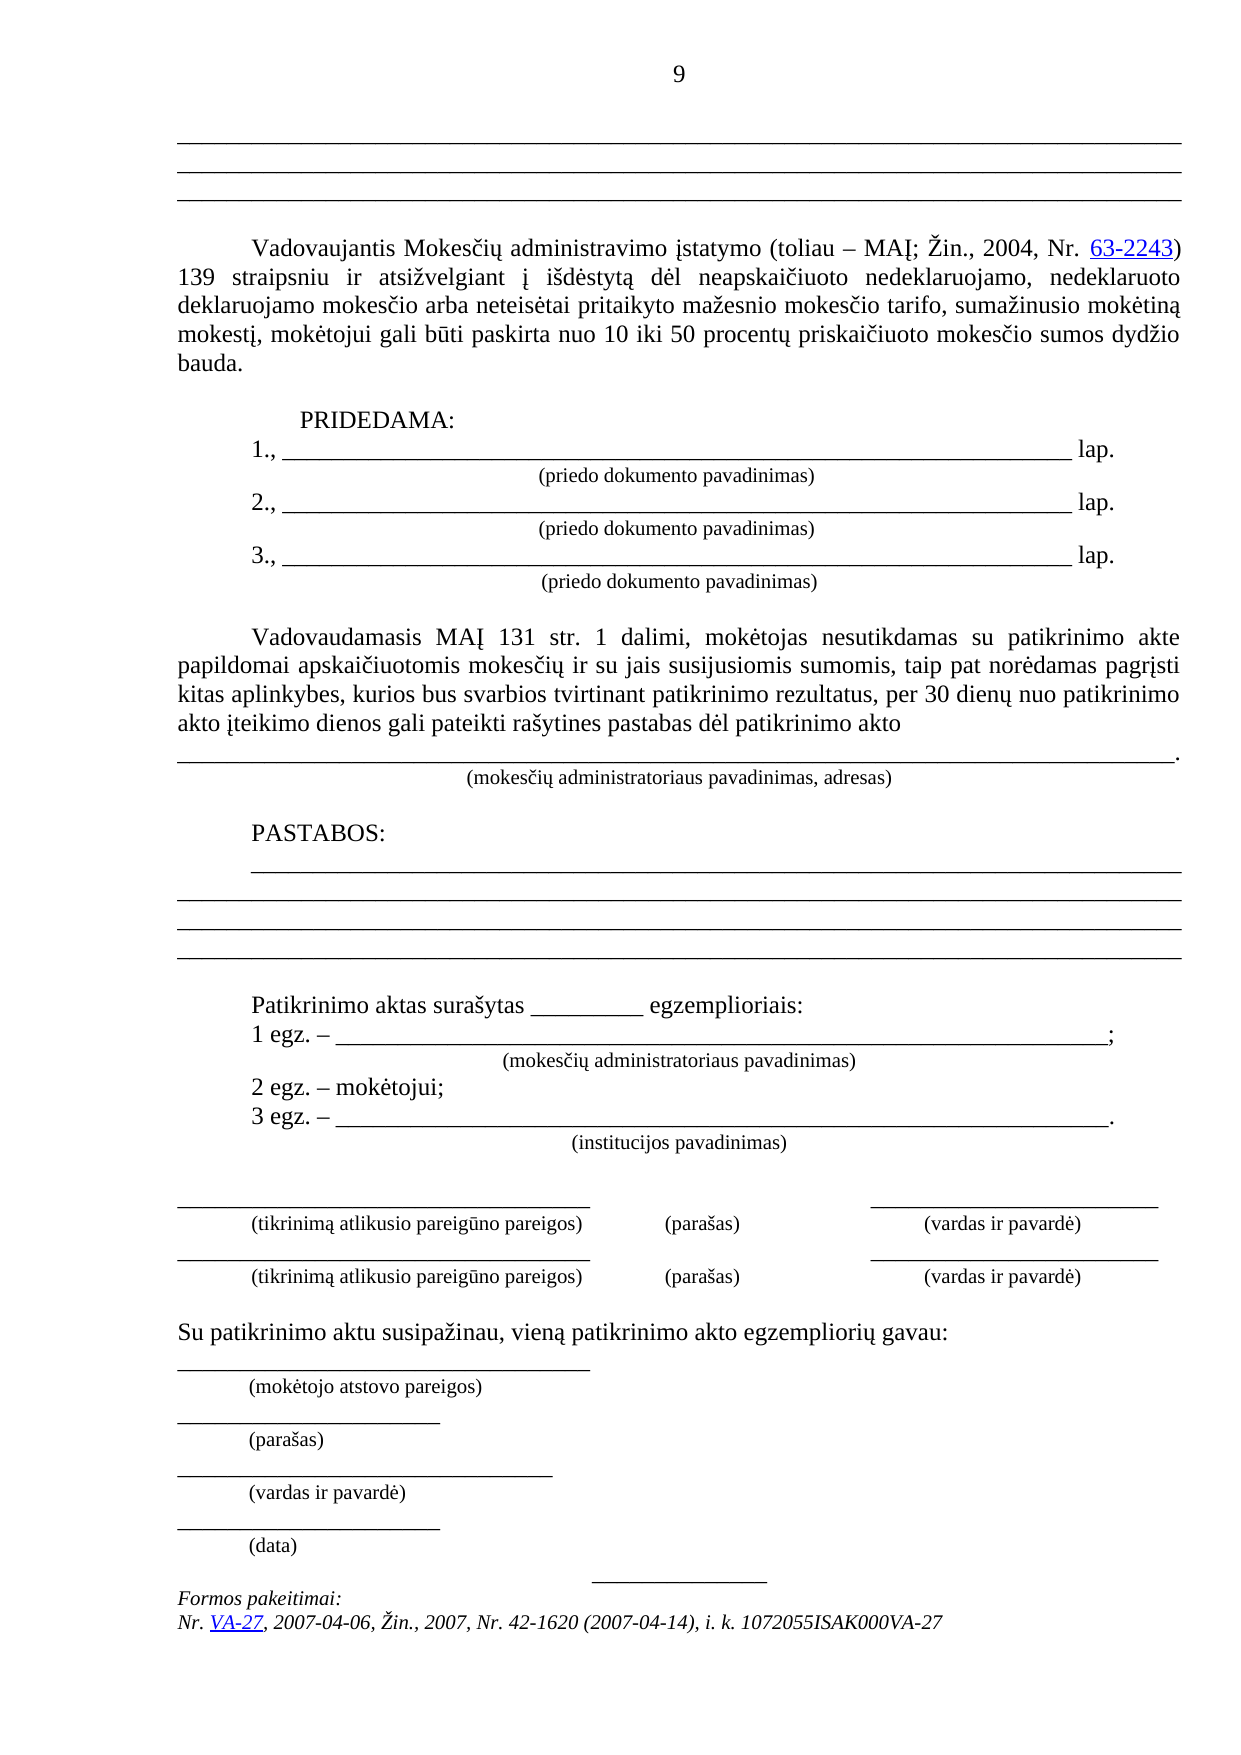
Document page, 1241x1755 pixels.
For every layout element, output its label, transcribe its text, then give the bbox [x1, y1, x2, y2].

text (vardas ir pavardė) [177, 1480, 1181, 1504]
text (priedo dokumento pavadinimas) [177, 569, 1181, 593]
text (tikrinimą atlikusio pareigūno pareigos) (parašas) (vardas ir pavardė) [177, 1211, 1181, 1235]
text (priedo dokumento pavadinimas) [177, 516, 1181, 540]
text . [177, 737, 1181, 765]
text _________________________________ _______________________ [177, 1235, 1181, 1264]
text (mokesčių administratoriaus pavadinimas, adresas) [177, 765, 1181, 789]
text 2 egz. – mokėtojui; [177, 1072, 1181, 1101]
text PASTABOS: [177, 818, 1181, 847]
text ______________ [177, 1557, 1181, 1586]
text 1., lap. [177, 434, 1181, 463]
text Patikrinimo aktas surašytas _________ egzemplioriais: [177, 991, 1181, 1019]
text 3 egz. – . [177, 1101, 1181, 1130]
text (institucijos pavadinimas) [177, 1130, 1181, 1154]
text (mokesčių administratoriaus pavadinimas) [177, 1048, 1181, 1072]
text Vadovaudamasis MAĮ 131 str. 1 dalimi, mokėtojas nesutikdamas su patikrinimo akte papildomai apskaičiuotomis mokesčių ir su jais susijusiomis sumomis, taip pat norėdamas pagrįsti kitas aplinkybes, kurios bus svarbios tvirtinant patikrinimo rezultatus, per 30 dienų nuo patikrinimo akto įteikimo dienos gali pateikti rašytines pastabas dėl patikrinimo akto [177, 622, 1181, 737]
text 2., lap. [177, 487, 1181, 516]
text _________________________________ [177, 1346, 1181, 1374]
text Vadovaujantis Mokesčių administravimo įstatymo (toliau – MAĮ; Žin., 2004, Nr. 63-2243) 139 straipsniu ir atsižvelgiant į išdėstytą dėl neapskaičiuoto nedeklaruojamo, nedeklaruoto deklaruojamo mokesčio arba neteisėtai pritaikyto mažesnio mokesčio tarifo, sumažinusio mokėtiną mokestį, mokėtojui gali būti paskirta nuo 10 iki 50 procentų priskaičiuoto mokesčio sumos dydžio bauda. [177, 233, 1181, 377]
text (data) [177, 1533, 1181, 1557]
text _____________________ [177, 1504, 1181, 1533]
text (tikrinimą atlikusio pareigūno pareigos) (parašas) (vardas ir pavardė) [177, 1264, 1181, 1288]
text Formos pakeitimai: [177, 1586, 1181, 1610]
text Nr. VA-27, 2007-04-06, Žin., 2007, Nr. 42-1620 (2007-04-14), i. k. 1072055ISAK000VA-27 [177, 1610, 1181, 1634]
text (parašas) [177, 1427, 1181, 1451]
text 3., lap. [177, 540, 1181, 569]
text Su patikrinimo aktu susipažinau, vieną patikrinimo akto egzempliorių gavau: [177, 1317, 1181, 1346]
text (priedo dokumento pavadinimas) [177, 463, 1181, 487]
text PRIDEDAMA: [226, 406, 1181, 434]
text (mokėtojo atstovo pareigos) [177, 1374, 1181, 1398]
text _____________________ [177, 1398, 1181, 1427]
text _________________________________ _______________________ [177, 1182, 1181, 1211]
text 1 egz. – ; [177, 1019, 1181, 1048]
text ______________________________ [177, 1451, 1181, 1480]
